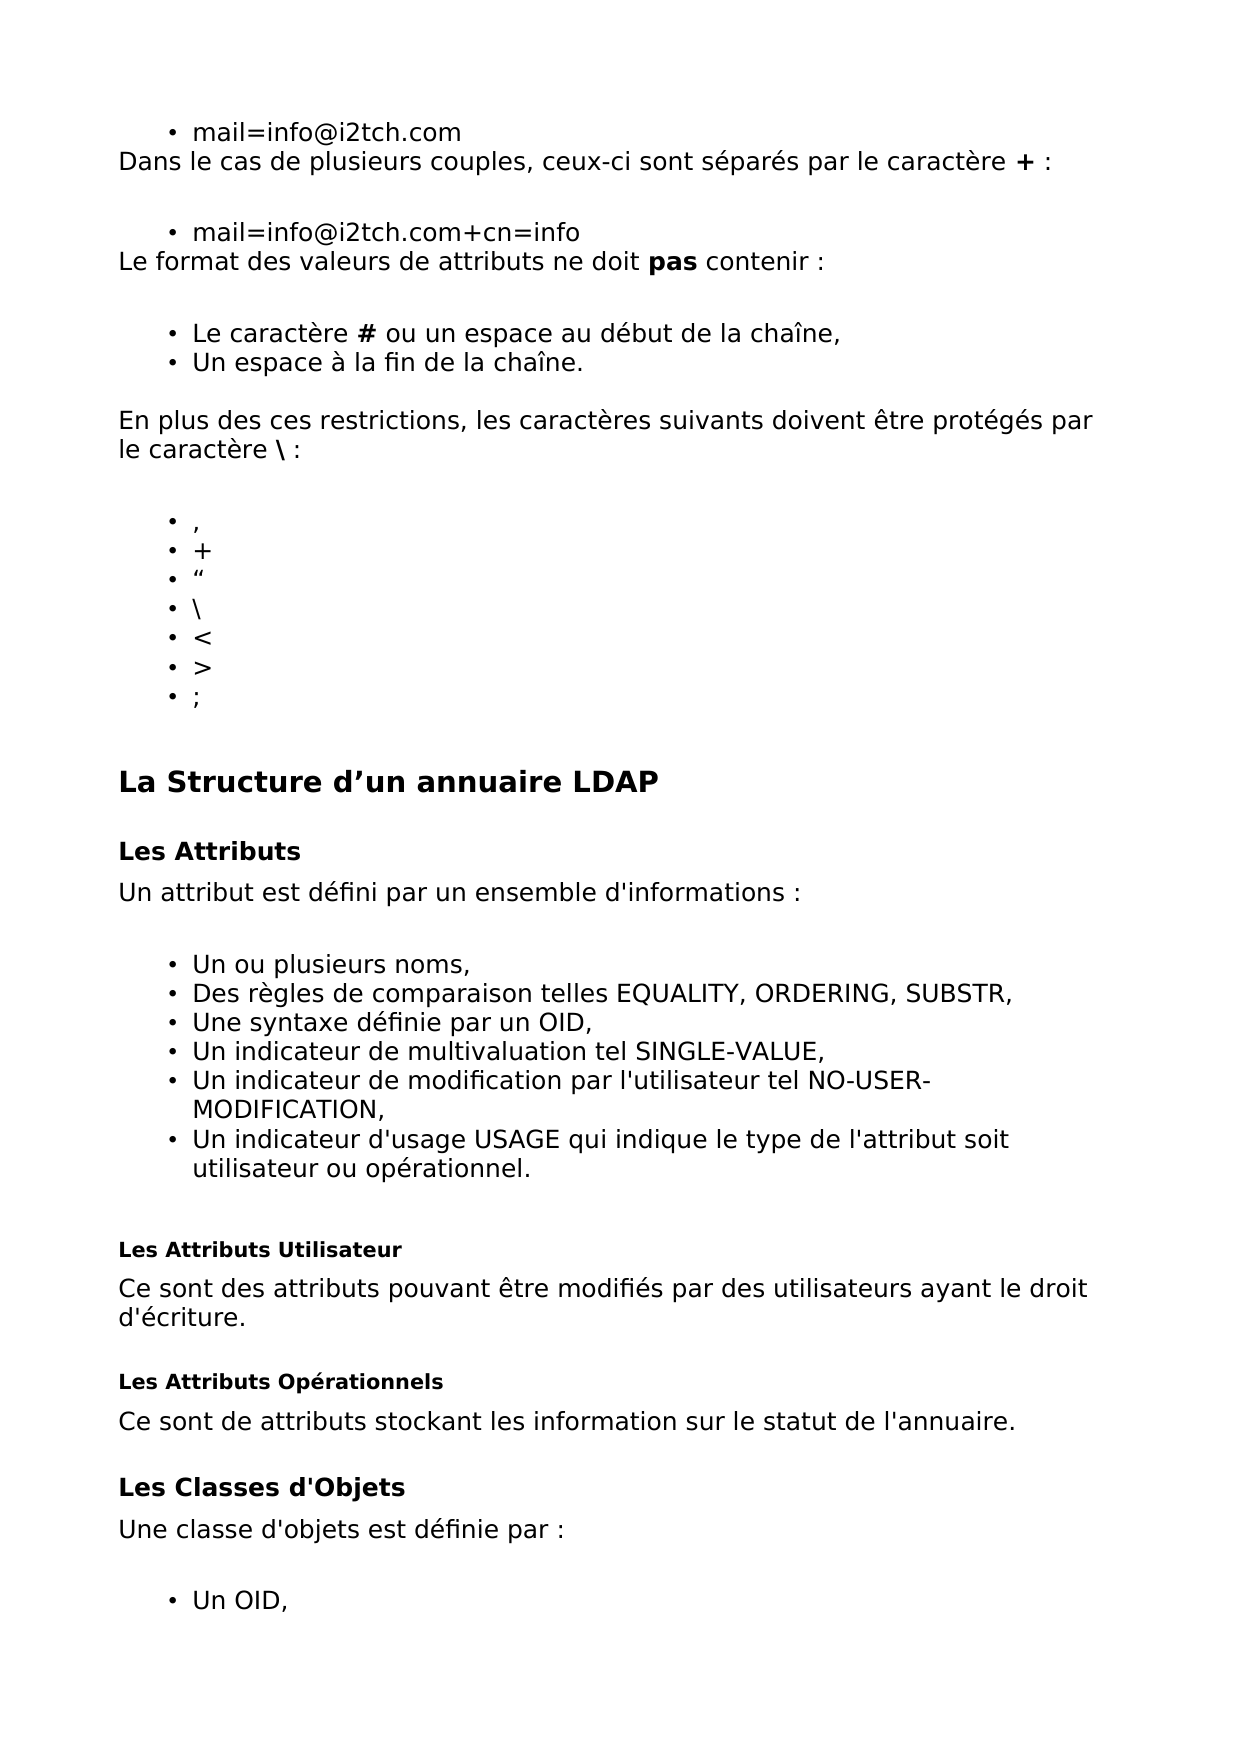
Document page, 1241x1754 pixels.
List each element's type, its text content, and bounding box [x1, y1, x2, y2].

list Un indicateur de modification par l'utilisateur tel NO-USER-MODIFICATION, [177, 1066, 1122, 1125]
list Des règles de comparaison telles EQUALITY, ORDERING, SUBSTR, [177, 979, 1122, 1008]
subtitle Les Attributs [118, 837, 1122, 866]
text Une classe d'objets est définie par : [118, 1515, 1122, 1544]
text Dans le cas de plusieurs couples, ceux-ci sont séparés par le caractère + : [118, 147, 1122, 176]
list Le caractère # ou un espace au début de la chaîne, [177, 319, 1122, 348]
list + [177, 536, 1122, 565]
list , [177, 507, 1122, 536]
list ; [177, 682, 1122, 711]
list Un OID, [177, 1586, 1122, 1616]
subtitle Les Attributs Utilisateur [118, 1238, 1122, 1262]
subtitle La Structure d’un annuaire LDAP [118, 766, 1122, 799]
list < [177, 623, 1122, 653]
text Ce sont de attributs stockant les information sur le statut de l'annuaire. [118, 1407, 1122, 1436]
list Un indicateur de multivaluation tel SINGLE-VALUE, [177, 1037, 1122, 1066]
list Un indicateur d'usage USAGE qui indique le type de l'attribut soit utilisateur ou opérationnel. [177, 1125, 1122, 1183]
text En plus des ces restrictions, les caractères suivants doivent être protégés par le caractère \ : [118, 407, 1122, 465]
subtitle Les Attributs Opérationnels [118, 1370, 1122, 1394]
text Un attribut est défini par un ensemble d'informations : [118, 879, 1122, 908]
list Un espace à la fin de la chaîne. [177, 348, 1122, 377]
list Un ou plusieurs noms, [177, 950, 1122, 979]
list mail=info@i2tch.com+cn=info [177, 218, 1122, 248]
text Ce sont des attributs pouvant être modifiés par des utilisateurs ayant le droit d'écriture. [118, 1274, 1122, 1333]
text Le format des valeurs de attributs ne doit pas contenir : [118, 248, 1122, 277]
list > [177, 653, 1122, 682]
subtitle Les Classes d'Objets [118, 1474, 1122, 1503]
list \ [177, 594, 1122, 623]
list mail=info@i2tch.com [177, 118, 1122, 147]
list “ [177, 565, 1122, 594]
list Une syntaxe définie par un OID, [177, 1008, 1122, 1037]
